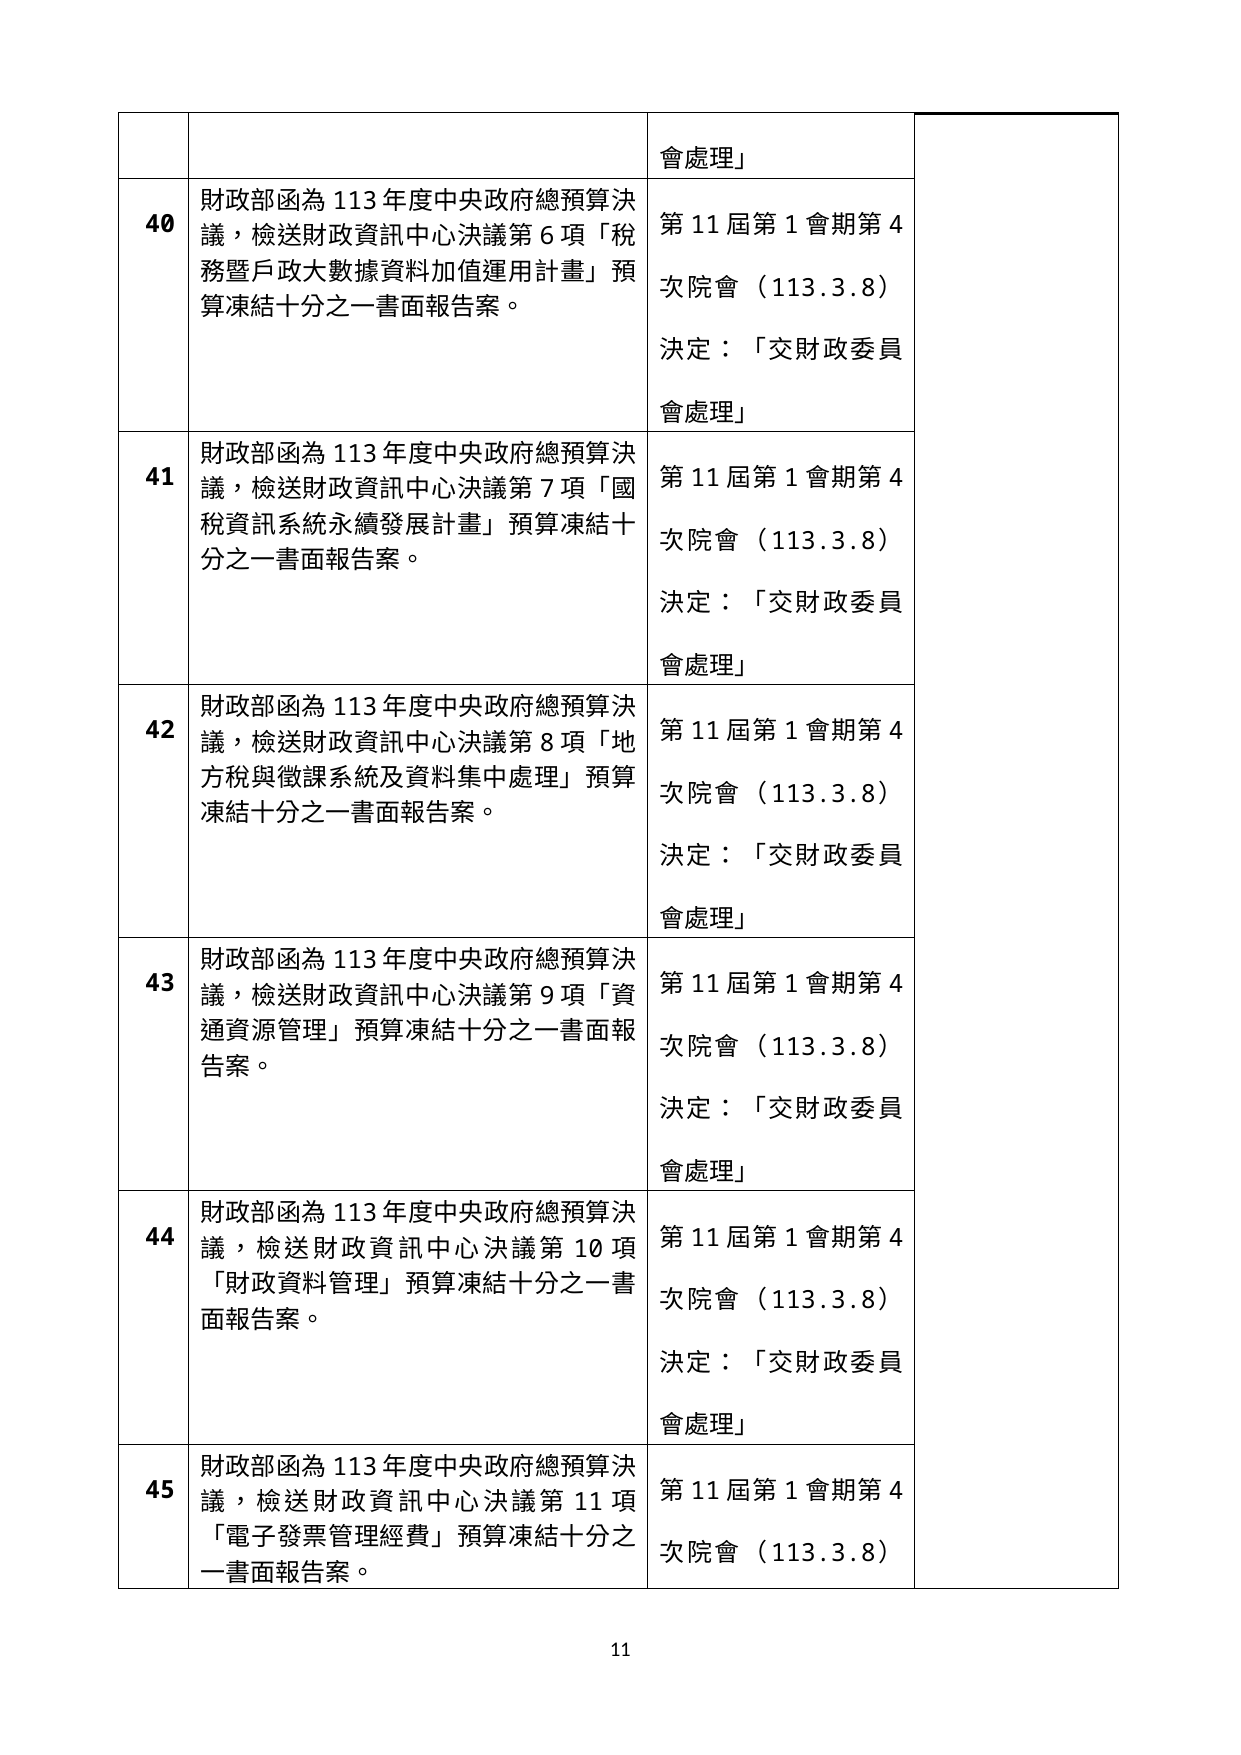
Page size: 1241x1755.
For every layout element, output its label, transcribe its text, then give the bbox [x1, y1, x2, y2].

table_cell 第11屆第1會期第4次院會（113.3.8）決定：「交財政委員會處理」 [648, 685, 914, 937]
table_cell 財政部函為113年度中央政府總預算決議，檢送財政資訊中心決議第10項「財政資料管理」預算凍結十分之一書面報告案。 [189, 1191, 647, 1443]
table_cell [119, 179, 188, 431]
table_cell [119, 113, 188, 178]
table_cell 第11屆第1會期第4次院會（113.3.8）決定：「交財政委員會處理」 [648, 1191, 914, 1443]
table_cell 財政部函為113年度中央政府總預算決議，檢送財政資訊中心決議第7項「國稅資訊系統永續發展計畫」預算凍結十分之一書面報告案。 [189, 432, 647, 684]
table_cell 財政部函為113年度中央政府總預算決議，檢送財政資訊中心決議第6項「稅務暨戶政大數據資料加值運用計畫」預算凍結十分之一書面報告案。 [189, 179, 647, 431]
table_cell 第11屆第1會期第4次院會（113.3.8） [648, 1445, 914, 1588]
table_cell 財政部函為113年度中央政府總預算決議，檢送財政資訊中心決議第8項「地方稅與徵課系統及資料集中處理」預算凍結十分之一書面報告案。 [189, 685, 647, 937]
table_cell [119, 1445, 188, 1588]
table_cell 第11屆第1會期第4次院會（113.3.8）決定：「交財政委員會處理」 [648, 179, 914, 431]
table_cell 第11屆第1會期第4次院會（113.3.8）決定：「交財政委員會處理」 [648, 938, 914, 1190]
table_cell [119, 432, 188, 684]
table_cell [119, 938, 188, 1190]
table_cell [915, 115, 1118, 1588]
table_cell [119, 1191, 188, 1443]
table_cell 財政部函為113年度中央政府總預算決議，檢送財政資訊中心決議第11項「電子發票管理經費」預算凍結十分之一書面報告案。 [189, 1445, 647, 1588]
table_cell [189, 113, 647, 178]
table_cell 會處理」 [648, 113, 914, 178]
table_cell [119, 685, 188, 937]
table_cell 第11屆第1會期第4次院會（113.3.8）決定：「交財政委員會處理」 [648, 432, 914, 684]
table_cell 財政部函為113年度中央政府總預算決議，檢送財政資訊中心決議第9項「資通資源管理」預算凍結十分之一書面報告案。 [189, 938, 647, 1190]
